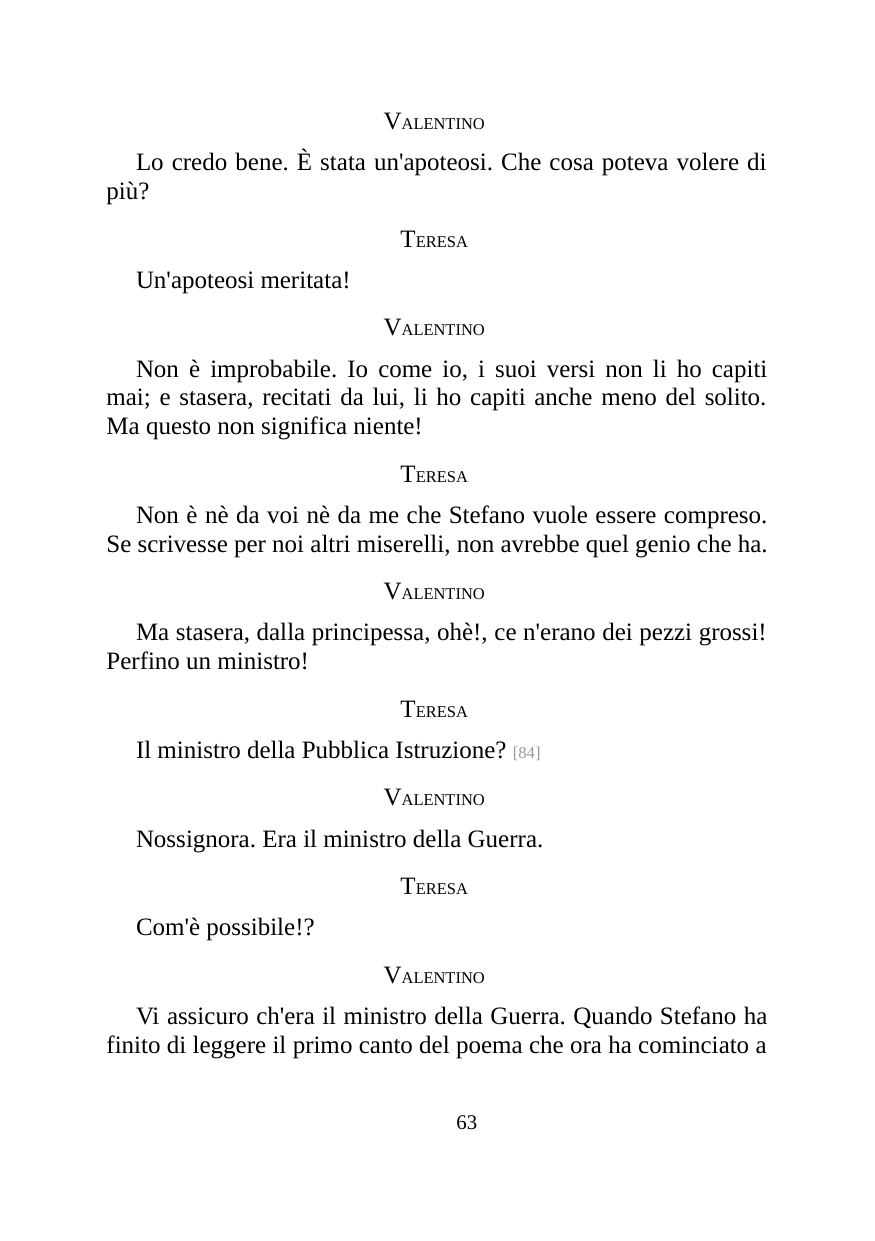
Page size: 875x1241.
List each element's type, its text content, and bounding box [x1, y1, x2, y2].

text Nossignora. Era il ministro della Guerra. [106, 824, 768, 852]
text Il ministro della Pubblica Istruzione? [84] [106, 735, 768, 764]
text Vi assicuro ch'era il ministro della Guerra. Quando Stefano ha finito di leggere il primo canto del poema che ora ha cominciato a [106, 1001, 768, 1059]
text Valentino [106, 576, 768, 605]
text Valentino [106, 106, 768, 135]
text Non è nè da voi nè da me che Stefano vuole essere compreso. Se scrivesse per noi altri miserelli, non avrebbe quel genio che ha. [106, 500, 768, 557]
text Ma stasera, dalla principessa, ohè!, ce n'erano dei pezzi grossi! Perfino un ministro! [106, 617, 768, 675]
text Un'apoteosi meritata! [106, 265, 768, 294]
text Lo credo bene. È stata un'apoteosi. Che cosa poteva volere di più? [106, 147, 768, 205]
text Valentino [106, 960, 768, 989]
text Valentino [106, 312, 768, 341]
text Teresa [106, 459, 768, 487]
text Com'è possibile!? [106, 912, 768, 941]
text Non è improbabile. Io come io, i suoi versi non li ho capiti mai; e stasera, recitati da lui, li ho capiti anche meno del solito. Ma questo non significa niente! [106, 354, 768, 440]
text Teresa [106, 224, 768, 252]
text Teresa [106, 871, 768, 900]
text Teresa [106, 694, 768, 722]
text Valentino [106, 782, 768, 811]
